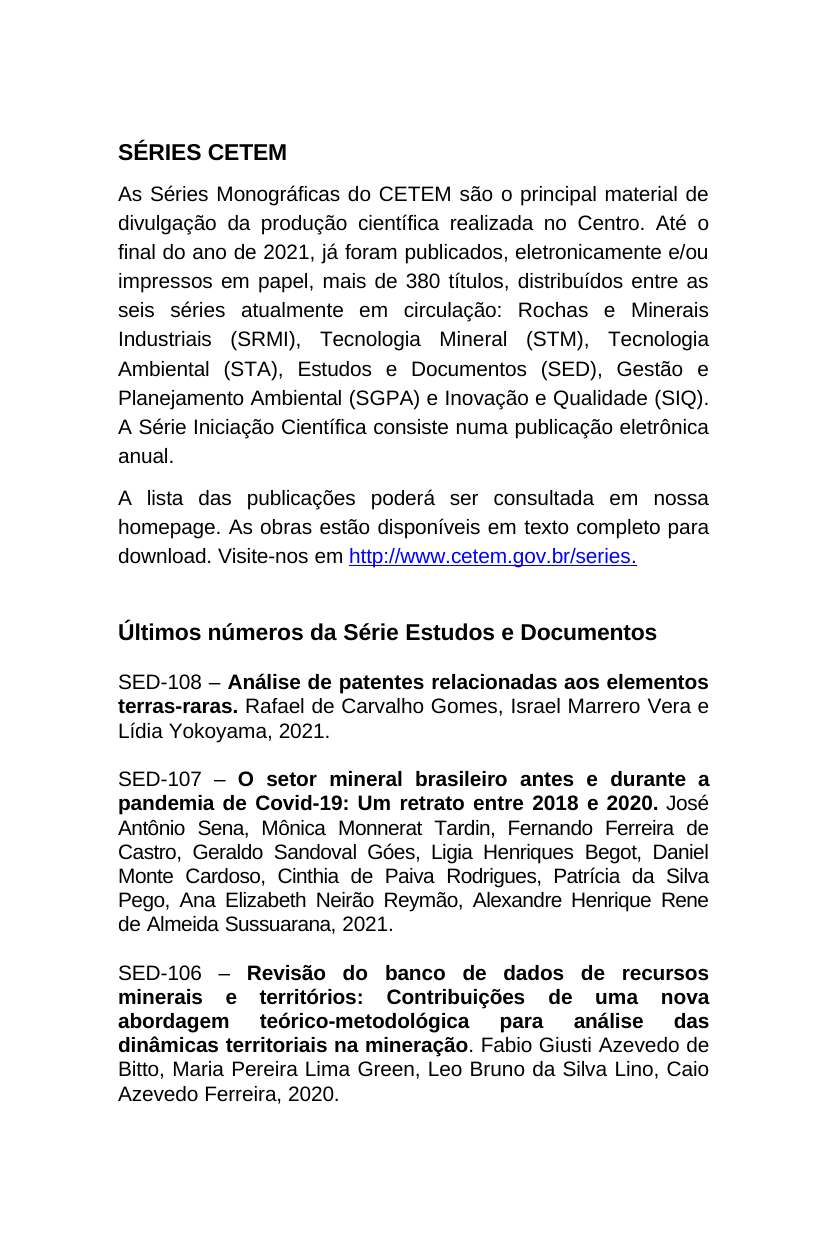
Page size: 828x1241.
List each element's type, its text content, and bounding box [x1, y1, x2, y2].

text A lista das publicações poderá ser consultada em nossa homepage. As obras estão disponíveis em texto completo para download. Visite-nos em http://www.cetem.gov.br/series. [118, 486, 709, 568]
subtitle Últimos números da Série Estudos e Documentos [118, 619, 721, 645]
text As Séries Monográficas do CETEM são o principal material de divulgação da produção científica realizada no Centro. Até o final do ano de 2021, já foram publicados, eletronicamente e/ou impressos em papel, mais de 380 títulos, distribuídos entre as seis séries atualmente em circulação: Rochas e Minerais Industriais (SRMI), Tecnologia Mineral (STM), Tecnologia Ambiental (STA), Estudos e Documentos (SED), Gestão e Planejamento Ambiental (SGPA) e Inovação e Qualidade (SIQ). A Série Iniciação Científica consiste numa publicação eletrônica anual. [118, 181, 709, 468]
subtitle SÉRIES CETEM [118, 138, 721, 165]
text SED-108 – Análise de patentes relacionadas aos elementos terras-raras. Rafael de Carvalho Gomes, Israel Marrero Vera e Lídia Yokoyama, 2021. [118, 670, 709, 742]
text SED-107 – O setor mineral brasileiro antes e durante a pandemia de Covid-19: Um retrato entre 2018 e 2020. José Antônio Sena, Mônica Monnerat Tardin, Fernando Ferreira de Castro, Geraldo Sandoval Góes, Ligia Henriques Begot, Daniel Monte Cardoso, Cinthia de Paiva Rodrigues, Patrícia da Silva Pego, Ana Elizabeth Neirão Reymão, Alexandre Henrique Rene de Almeida Sussuarana, 2021. [118, 767, 709, 936]
text SED-106 – Revisão do banco de dados de recursos minerais e territórios: Contribuições de uma nova abordagem teórico-metodológica para análise das dinâmicas territoriais na mineração. Fabio Giusti Azevedo de Bitto, Maria Pereira Lima Green, Leo Bruno da Silva Lino, Caio Azevedo Ferreira, 2020. [118, 961, 709, 1105]
